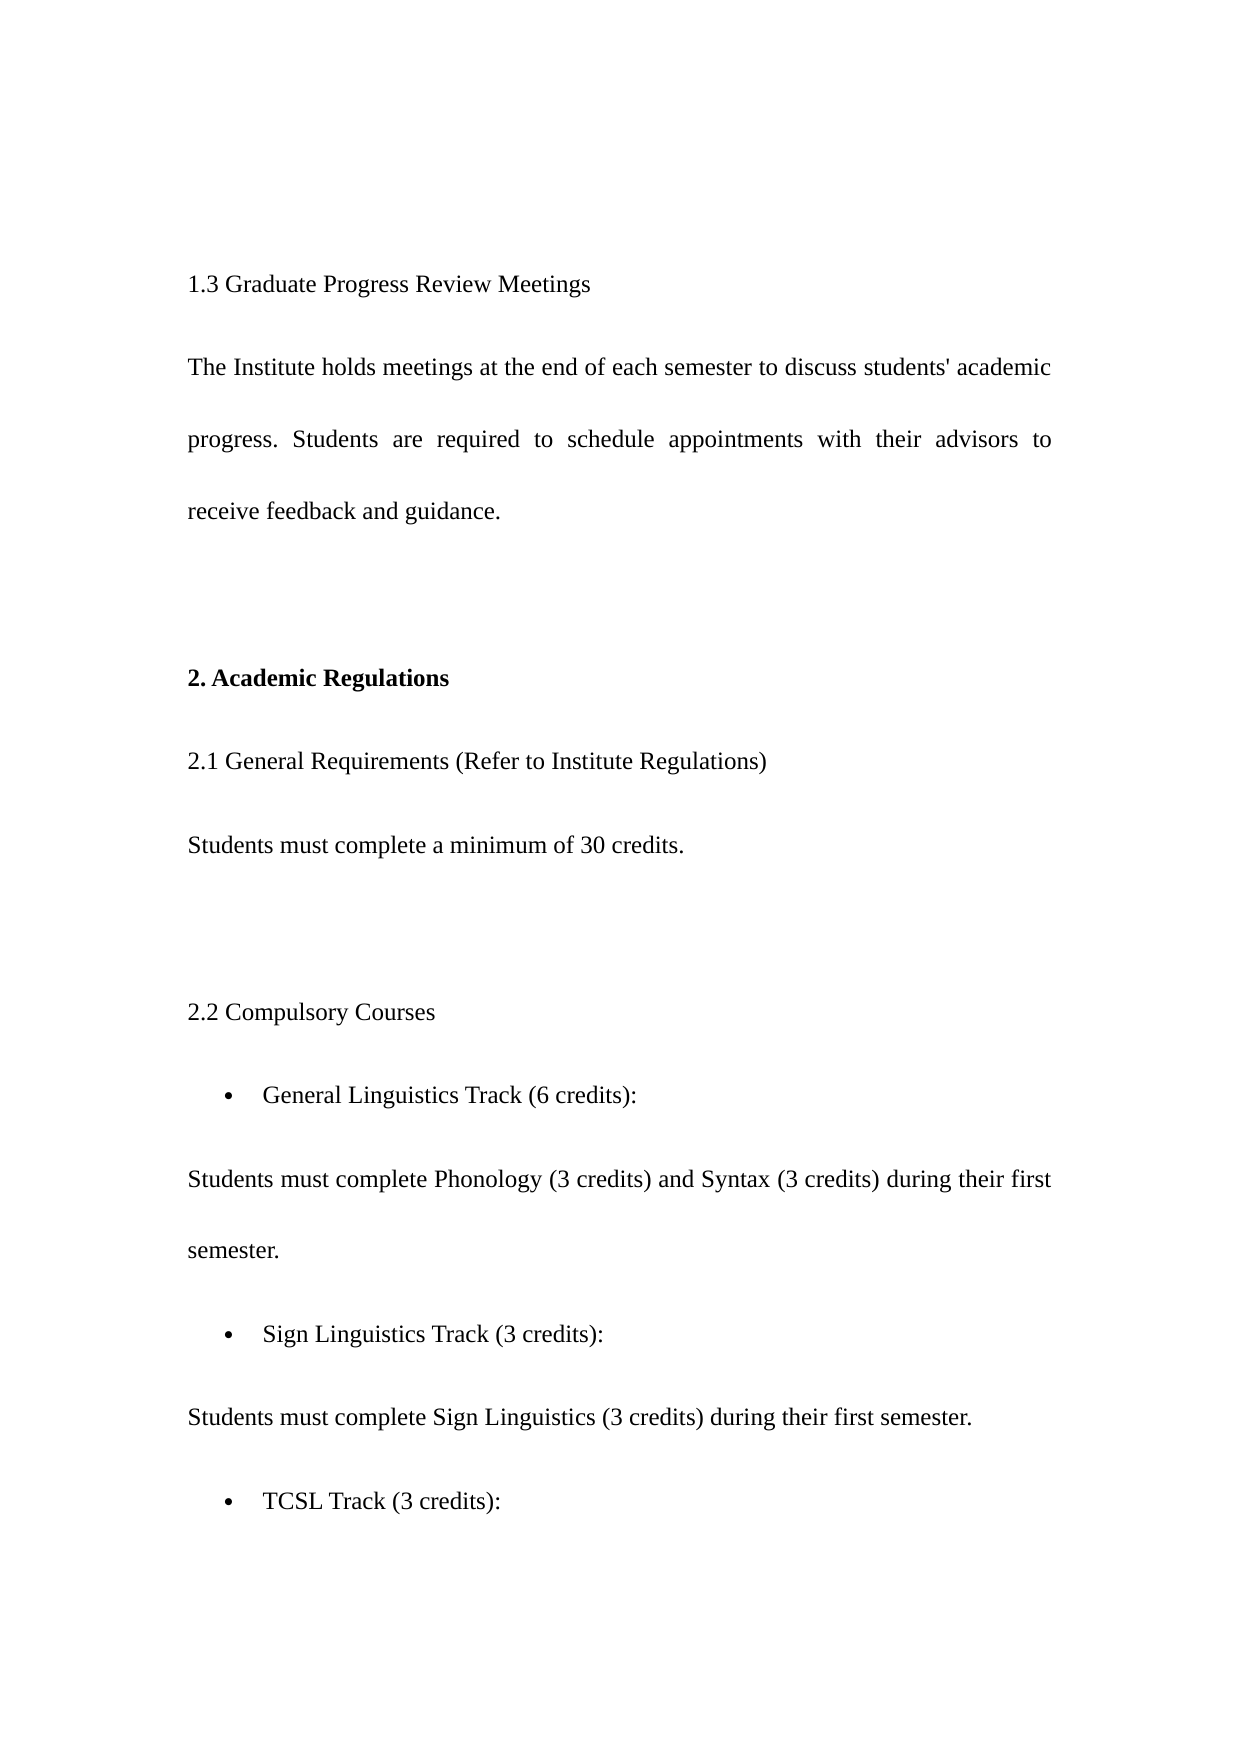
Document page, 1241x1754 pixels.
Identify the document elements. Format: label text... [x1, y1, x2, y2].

text 2. Academic Regulations [187, 636, 1053, 698]
text 2.2 Compulsory Courses [187, 969, 1053, 1032]
text Students must complete Phonology (3 credits) and Syntax (3 credits) during their first semester. [187, 1136, 1053, 1271]
text 1.3 Graduate Progress Review Meetings [187, 242, 1053, 304]
text The Institute holds meetings at the end of each semester to discuss students' academic progress. Students are required to schedule appointments with their advisors to receive feedback and guidance. [187, 325, 1053, 531]
text Students must complete Sign Linguistics (3 credits) during their first semester. [187, 1375, 1053, 1438]
list TCSL Track (3 credits): [225, 1458, 1053, 1521]
text Students must complete a minimum of 30 credits. [187, 803, 1053, 865]
list General Linguistics Track (6 credits): [225, 1053, 1053, 1115]
list Sign Linguistics Track (3 credits): [225, 1292, 1053, 1354]
text 2.1 General Requirements (Refer to Institute Regulations) [187, 719, 1053, 782]
